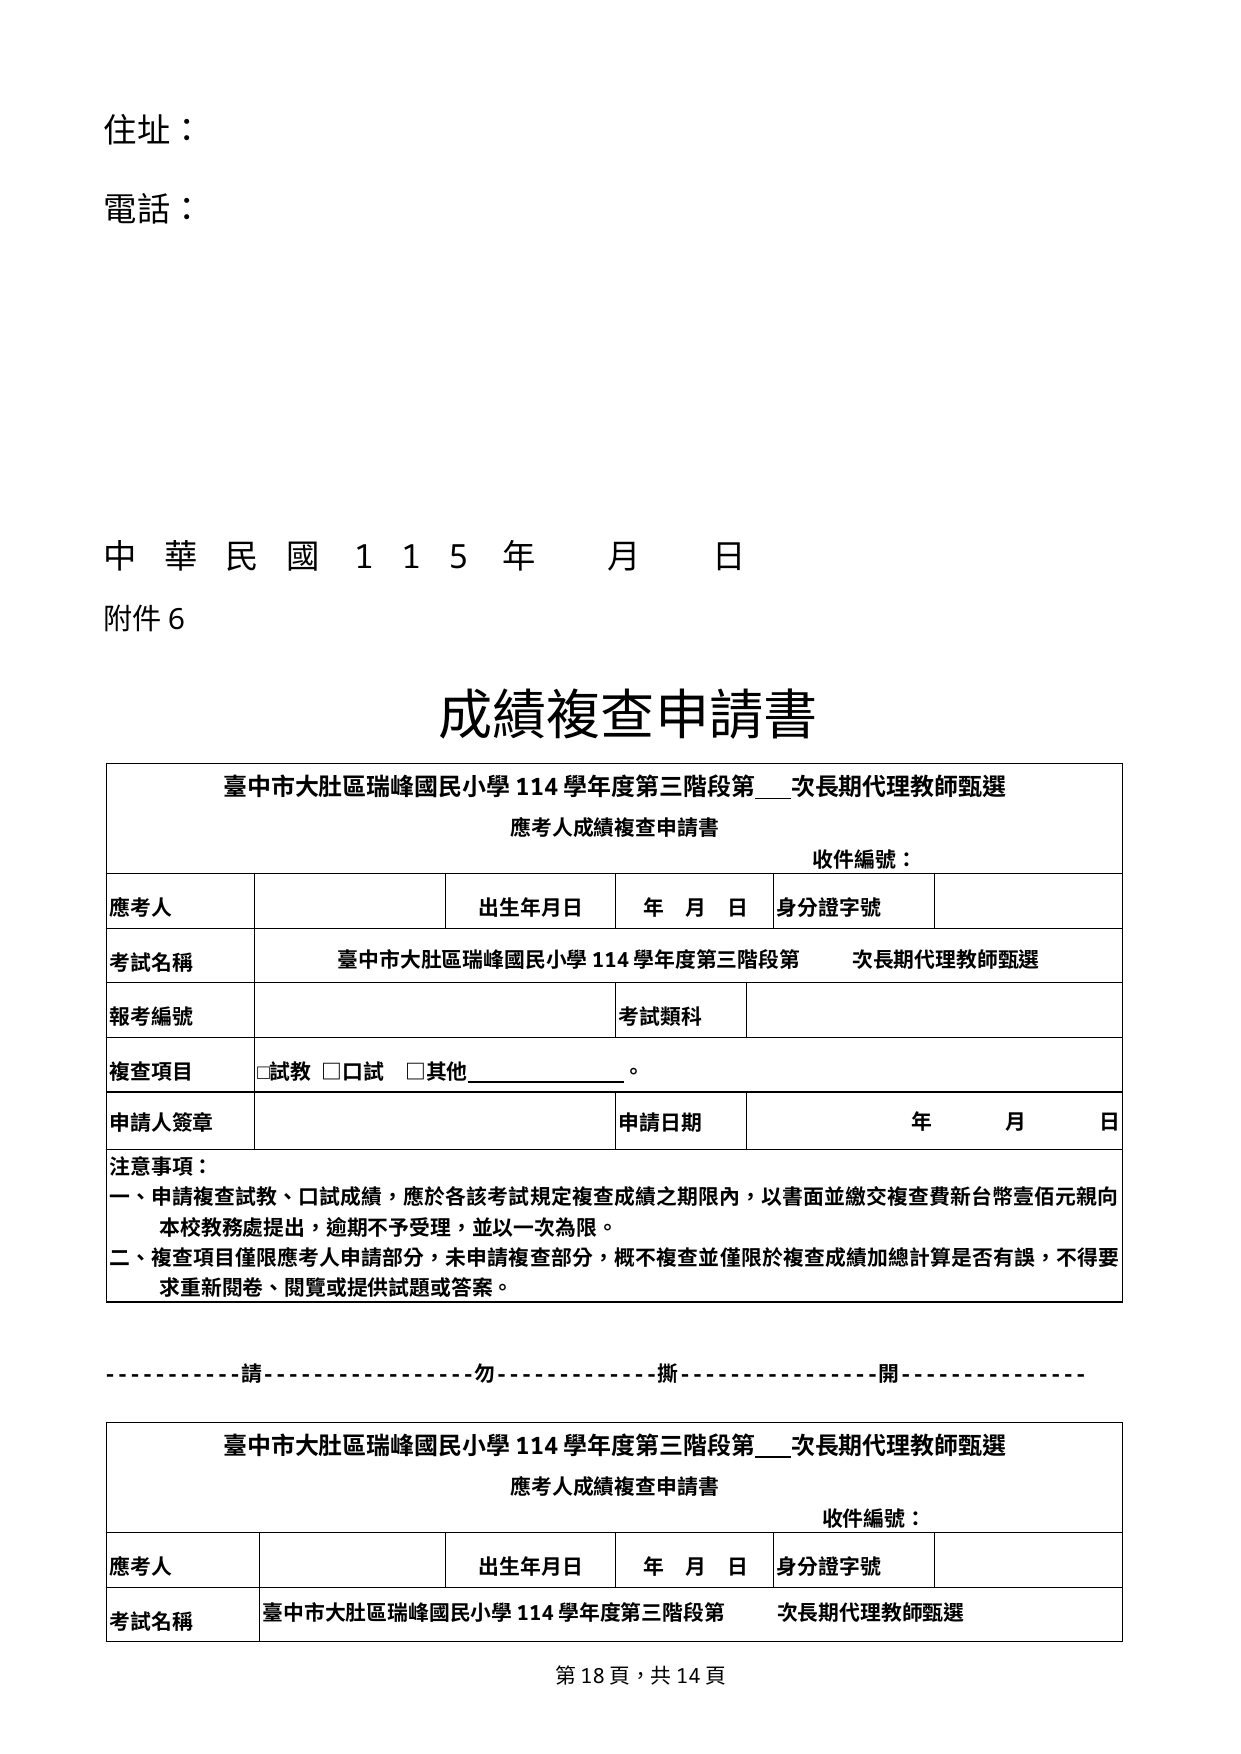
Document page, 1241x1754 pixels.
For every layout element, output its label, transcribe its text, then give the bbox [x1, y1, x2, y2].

table_cell 年 月 日 [616, 874, 773, 928]
table_cell 複查項目 [107, 1038, 254, 1091]
table_cell [255, 983, 615, 1037]
table_cell 應考人 [107, 1533, 259, 1587]
text 電話： [103, 166, 1152, 228]
table_header 臺中市大肚區瑞峰國民小學114學年度第三階段第 次長期代理教師甄選 應考人成績複查申請書 收件編號： [107, 1423, 1122, 1532]
table_cell 身分證字號 [774, 874, 934, 928]
table_cell [255, 1093, 615, 1149]
table_cell □試教 □口試 □其他 。 [255, 1038, 1122, 1091]
table_cell 報考編號 [107, 983, 254, 1037]
table_cell 申請日期 [616, 1093, 746, 1149]
table_cell 申請人簽章 [107, 1093, 254, 1149]
table_cell [747, 983, 1122, 1037]
table_cell 身分證字號 [774, 1533, 934, 1587]
table_cell 臺中市大肚區瑞峰國民小學114學年度第三階段第 次長期代理教師甄選 [255, 929, 1122, 982]
text 附件6 [103, 575, 1152, 638]
table_cell 考試類科 [616, 983, 746, 1037]
table_cell 注意事項： 一、申請複查試教、口試成績，應於各該考試規定複查成績之期限內，以書面並繳交複查費新台幣壹佰元親向本校教務處提出，逾期不予受理，並以一次為限。 二、複查項目僅限應考人申請部分，未申請複查部分，概不複查並僅限於複查成績加總計算是否有誤，不得要求重新閱卷、閱覽或提供試題或答案。 [107, 1150, 1122, 1301]
table_cell [935, 1533, 1122, 1587]
table_cell 考試名稱 [107, 929, 254, 982]
table_cell [935, 874, 1122, 928]
table_cell 臺中市大肚區瑞峰國民小學114學年度第三階段第 次長期代理教師甄選 [260, 1588, 1122, 1641]
text 成績複查申請書 [103, 638, 1152, 763]
text 中華民國115年 月 日 [103, 513, 1152, 575]
text 住址： [103, 86, 1152, 148]
table_cell 應考人 [107, 874, 254, 928]
table_cell [255, 874, 445, 928]
table_cell 年 月 日 [747, 1093, 1122, 1149]
table_header 臺中市大肚區瑞峰國民小學114學年度第三階段第 次長期代理教師甄選 應考人成績複查申請書 收件編號： [107, 764, 1122, 873]
table_cell 年 月 日 [616, 1533, 773, 1587]
table_cell [260, 1533, 445, 1587]
table_cell 考試名稱 [107, 1588, 259, 1641]
table_cell 出生年月日 [446, 874, 615, 928]
table_cell 出生年月日 [446, 1533, 615, 1587]
text -----------請-----------------勿-------------撕----------------開--------------- [103, 1331, 1152, 1393]
